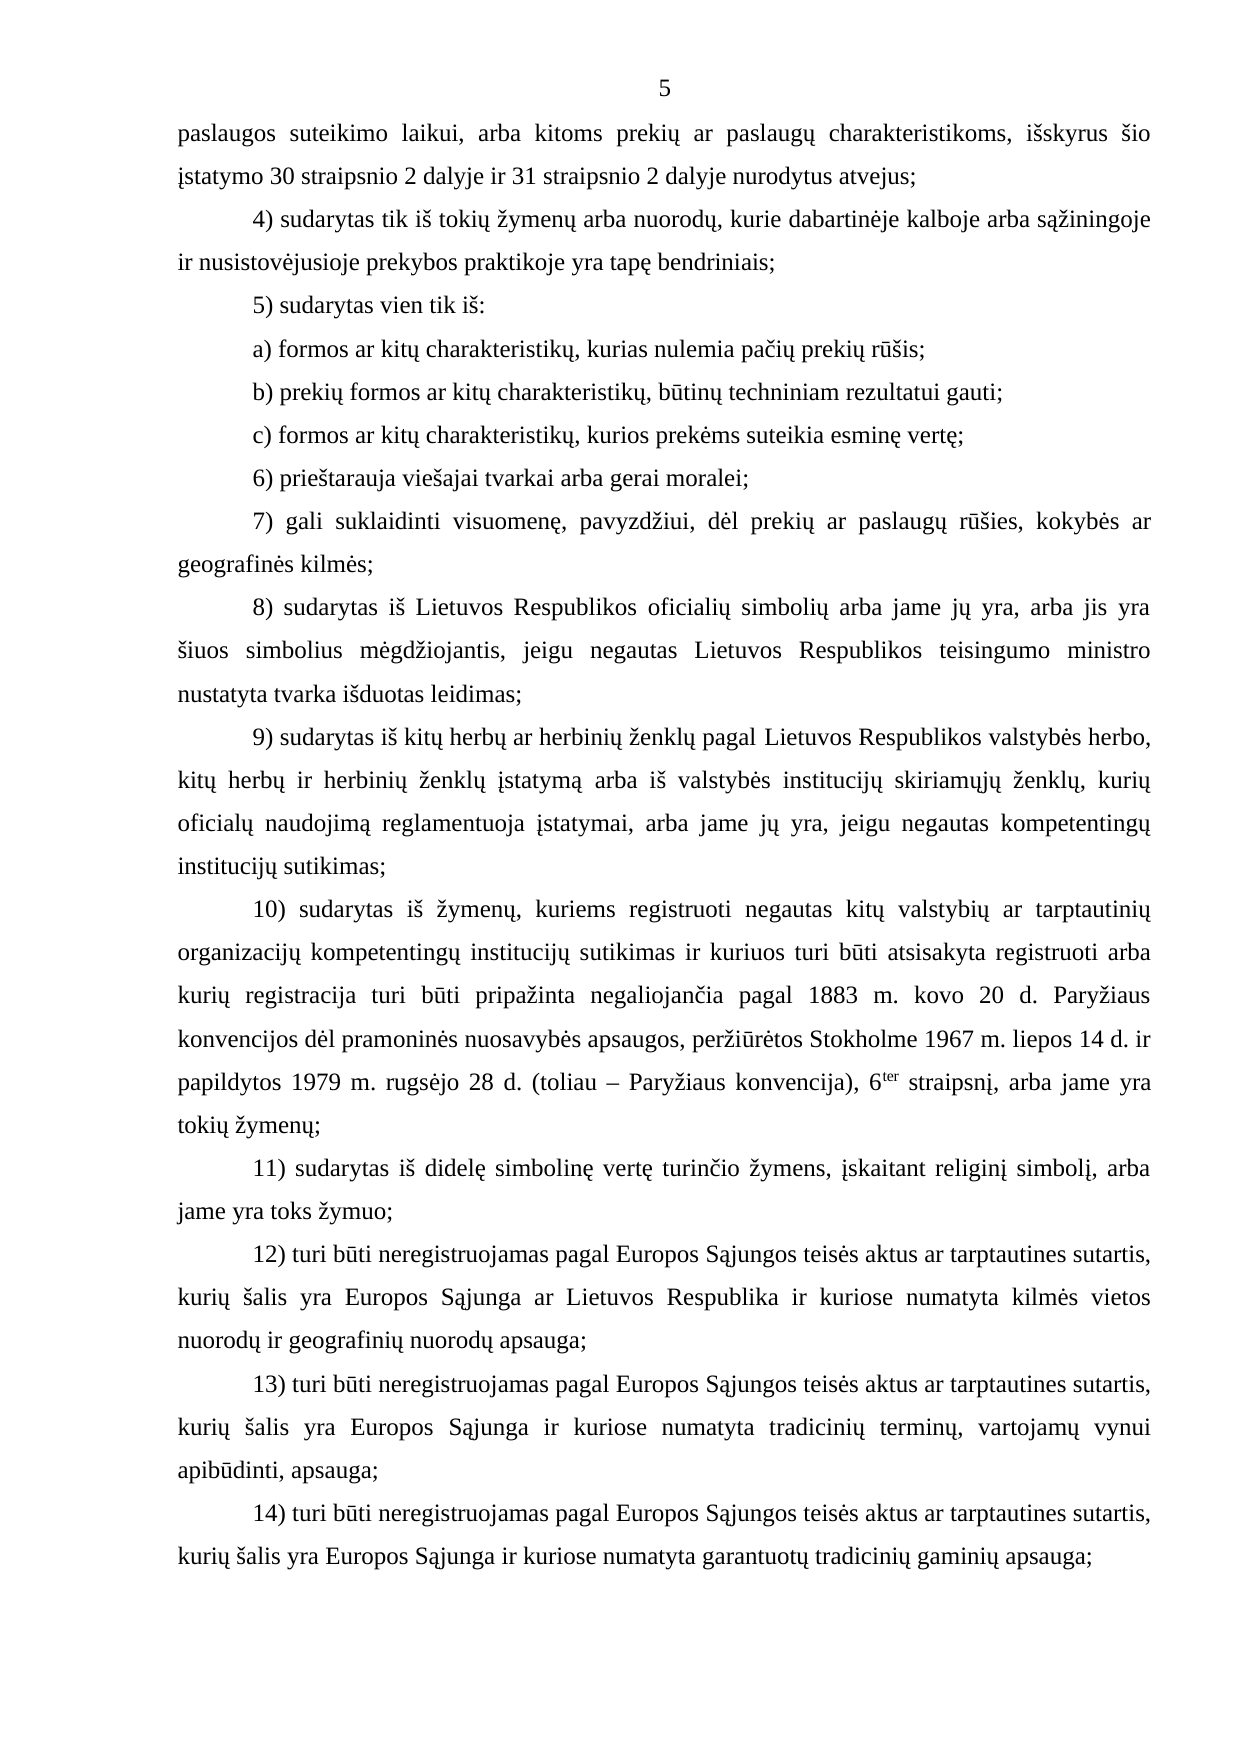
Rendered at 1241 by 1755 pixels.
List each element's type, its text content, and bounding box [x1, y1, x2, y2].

text 13) turi būti neregistruojamas pagal Europos Sąjungos teisės aktus ar tarptautines sutartis, kurių šalis yra Europos Sąjunga ir kuriose numatyta tradicinių terminų, vartojamų vynui apibūdinti, apsauga; [177, 1369, 1152, 1484]
text 12) turi būti neregistruojamas pagal Europos Sąjungos teisės aktus ar tarptautines sutartis, kurių šalis yra Europos Sąjunga ar Lietuvos Respublika ir kuriose numatyta kilmės vietos nuorodų ir geografinių nuorodų apsauga; [177, 1239, 1152, 1354]
text a) formos ar kitų charakteristikų, kurias nulemia pačių prekių rūšis; [177, 334, 1152, 362]
text 9) sudarytas iš kitų herbų ar herbinių ženklų pagal Lietuvos Respublikos valstybės herbo, kitų herbų ir herbinių ženklų įstatymą arba iš valstybės institucijų skiriamųjų ženklų, kurių oficialų naudojimą reglamentuoja įstatymai, arba jame jų yra, jeigu negautas kompetentingų institucijų sutikimas; [177, 722, 1152, 880]
text 8) sudarytas iš Lietuvos Respublikos oficialių simbolių arba jame jų yra, arba jis yra šiuos simbolius mėgdžiojantis, jeigu negautas Lietuvos Respublikos teisingumo ministro nustatyta tvarka išduotas leidimas; [177, 592, 1152, 707]
text 10) sudarytas iš žymenų, kuriems registruoti negautas kitų valstybių ar tarptautinių organizacijų kompetentingų institucijų sutikimas ir kuriuos turi būti atsisakyta registruoti arba kurių registracija turi būti pripažinta negaliojančia pagal 1883 m. kovo 20 d. Paryžiaus konvencijos dėl pramoninės nuosavybės apsaugos, peržiūrėtos Stokholme 1967 m. liepos 14 d. ir papildytos 1979 m. rugsėjo 28 d. (toliau – Paryžiaus konvencija), 6ter straipsnį, arba jame yra tokių žymenų; [177, 894, 1152, 1139]
text b) prekių formos ar kitų charakteristikų, būtinų techniniam rezultatui gauti; [177, 377, 1152, 406]
text 11) sudarytas iš didelę simbolinę vertę turinčio žymens, įskaitant religinį simbolį, arba jame yra toks žymuo; [177, 1153, 1152, 1225]
text c) formos ar kitų charakteristikų, kurios prekėms suteikia esminę vertę; [177, 420, 1152, 449]
text 7) gali suklaidinti visuomenę, pavyzdžiui, dėl prekių ar paslaugų rūšies, kokybės ar geografinės kilmės; [177, 506, 1152, 578]
text 14) turi būti neregistruojamas pagal Europos Sąjungos teisės aktus ar tarptautines sutartis, kurių šalis yra Europos Sąjunga ir kuriose numatyta garantuotų tradicinių gaminių apsauga; [177, 1498, 1152, 1570]
text 5) sudarytas vien tik iš: [177, 291, 1152, 319]
text paslaugos suteikimo laikui, arba kitoms prekių ar paslaugų charakteristikoms, išskyrus šio įstatymo 30 straipsnio 2 dalyje ir 31 straipsnio 2 dalyje nurodytus atvejus; [177, 118, 1152, 190]
text 4) sudarytas tik iš tokių žymenų arba nuorodų, kurie dabartinėje kalboje arba sąžiningoje ir nusistovėjusioje prekybos praktikoje yra tapę bendriniais; [177, 204, 1152, 276]
text 6) prieštarauja viešajai tvarkai arba gerai moralei; [177, 463, 1152, 492]
